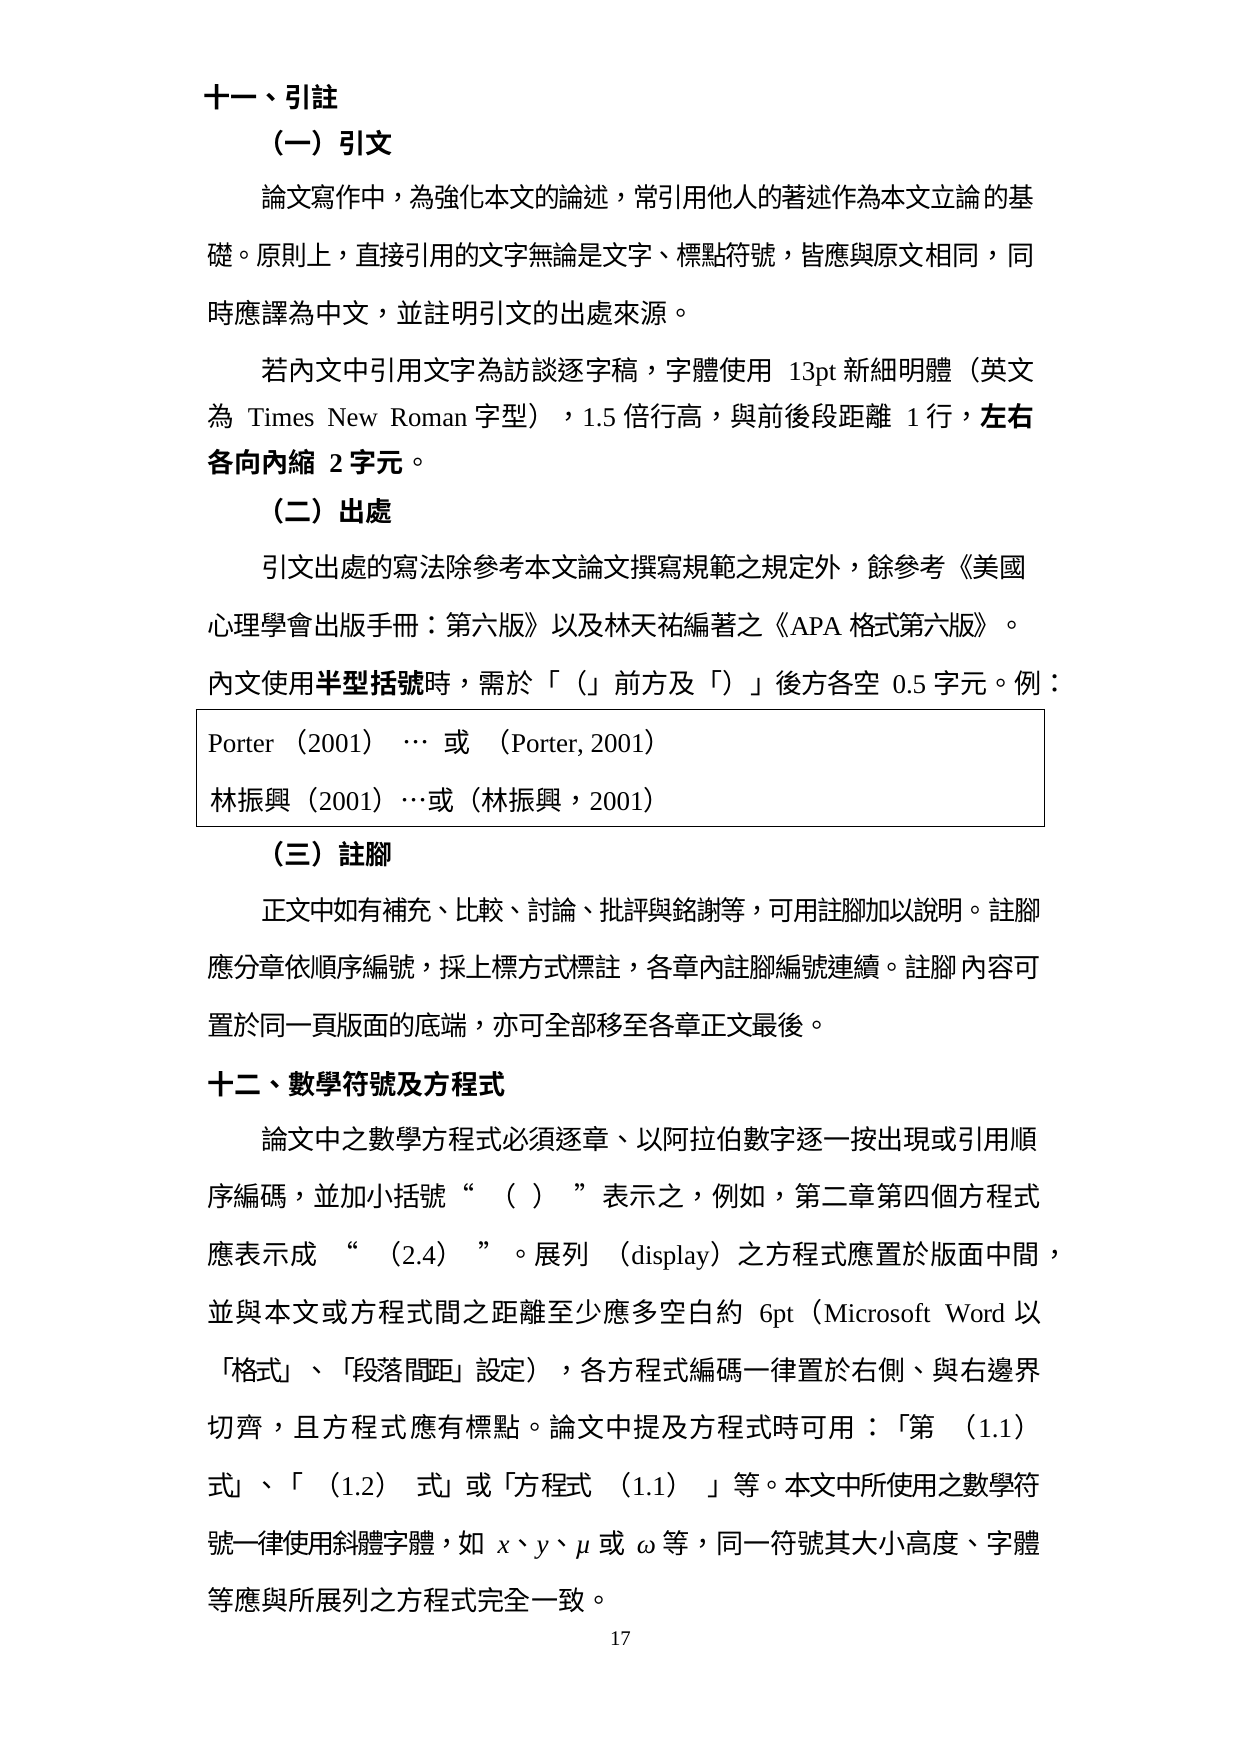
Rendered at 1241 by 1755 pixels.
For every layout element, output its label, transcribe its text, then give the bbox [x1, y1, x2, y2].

text 引文出處的寫法除參考本文論文撰寫規範之規定外，餘參考《美國心理學會出版手冊：第六版》以及林天祐編著之《APA 格式第六版》。 [207, 546, 1038, 643]
subtitle （二）出處 [257, 487, 1241, 531]
text 內文使用半型括號時，需於「（」前方及「）」後方各空 0.5 字元。例： [207, 661, 1241, 702]
text 論文寫作中，為強化本文的論述，常引用他人的著述作為本文立論的基礎。原則上，直接引用的文字無論是文字、標點符號，皆應與原文相同，同時應譯為中文，並註明引文的出處來源。 [207, 176, 1034, 331]
text 論文中之數學方程式必須逐章、以阿拉伯數字逐一按出現或引用順序編碼，並加小括號“ （ ） ”表示之，例如，第二章第四個方程式應表示成 “ （2.4） ”。展列 （display）之方程式應置於版面中間，並與本文或方程式間之距離至少應多空白約 6pt（Microsoft Word 以「格式」、「段落間距」設定），各方程式編碼一律置於右側、與右邊界切齊，且方程式應有標點。論文中提及方程式時可用：「第 （1.1） 式」、「 （1.2） 式」或「方程式 （1.1） 」等。本文中所使用之數學符號一律使用斜體字體，如 x、y、µ 或 ω 等，同一符號其大小高度、字體等應與所展列之方程式完全一致。 [207, 1118, 1041, 1619]
text [197, 710, 1044, 779]
text Porter （2001） … 或 （Porter, 2001） [208, 721, 1044, 760]
subtitle 十二、數學符號及方程式 [207, 1062, 1241, 1102]
text 林振興（2001）…或（林振興，2001） [197, 779, 1044, 818]
subtitle （三）註腳 [257, 702, 1241, 874]
text 十一、引註 [0, 76, 1241, 115]
text [197, 818, 1044, 826]
text 若內文中引用文字為訪談逐字稿，字體使用 13pt 新細明體（英文為 Times New Roman 字型），1.5 倍行高，與前後段距離 1 行，左右各向內縮 2 字元。 [207, 349, 1035, 481]
text 正文中如有補充、比較、討論、批評與銘謝等，可用註腳加以說明。註腳應分章依順序編號，採上標方式標註，各章內註腳編號連續。註腳內容可置於同一頁版面的底端，亦可全部移至各章正文最後。 [207, 889, 1041, 1043]
text （一）引文 [257, 122, 1241, 161]
